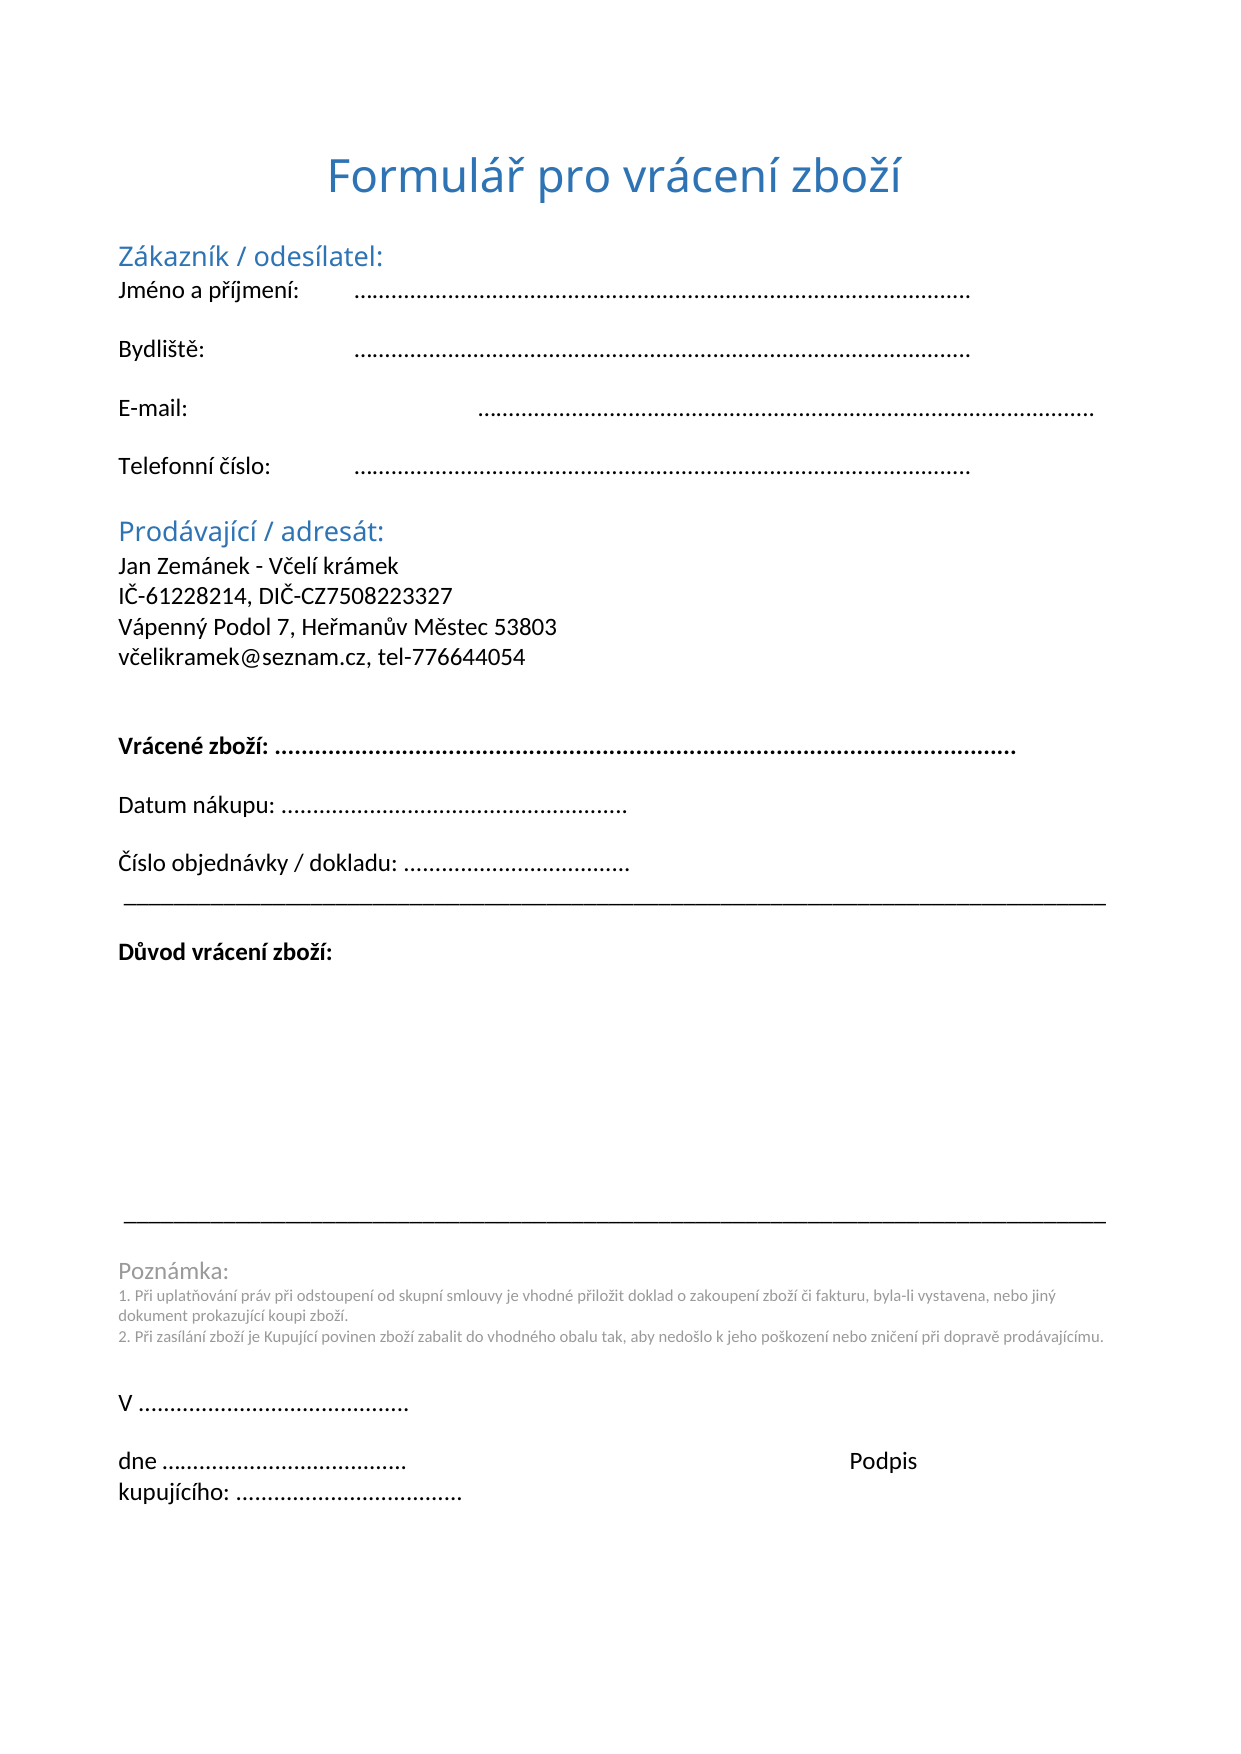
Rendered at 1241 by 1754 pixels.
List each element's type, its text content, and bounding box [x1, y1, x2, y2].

text Bydliště: …............................................................................................... [118, 333, 1122, 364]
text včelikramek@seznam.cz, tel-776644054 [118, 641, 1122, 672]
text IČ-61228214, DIČ-CZ7508223327 [118, 580, 1122, 611]
text Důvod vrácení zboží: [118, 937, 1122, 967]
text Vrácené zboží: ............................................................................................................... [118, 730, 1122, 761]
text Číslo objednávky / dokladu: .................................... [118, 847, 1122, 878]
text dne ….................................... Podpis kupujícího: .................................... [118, 1445, 1122, 1506]
text Jan Zemánek - Včelí krámek [118, 550, 1122, 580]
text Formulář pro vrácení zboží [118, 143, 1122, 206]
text Zákazník / odesílatel: [118, 238, 1122, 274]
text Poznámka: 1. Při uplatňování práv při odstoupení od skupní smlouvy je vhodné přiložit doklad o zakoupení zboží či fakturu, byla-li vystavena, nebo jiný dokument prokazující koupi zboží. [118, 1255, 1122, 1326]
text E-mail: …............................................................................................... [118, 392, 1122, 422]
text _______________________________________________________________________________ [118, 878, 1122, 908]
text 2. Při zasílání zboží je Kupující povinen zboží zabalit do vhodného obalu tak, aby nedošlo k jeho poškození nebo zničení při dopravě prodávajícímu. V ........................................... [118, 1326, 1122, 1417]
text Vápenný Podol 7, Heřmanův Městec 53803 [118, 611, 1122, 641]
text Telefonní číslo: …............................................................................................... [118, 450, 1122, 481]
text Datum nákupu: ....................................................... [118, 789, 1122, 819]
text Prodávající / adresát: [118, 513, 1122, 550]
text Jméno a příjmení: …............................................................................................... [118, 274, 1122, 305]
text _______________________________________________________________________________ [118, 1196, 1122, 1227]
